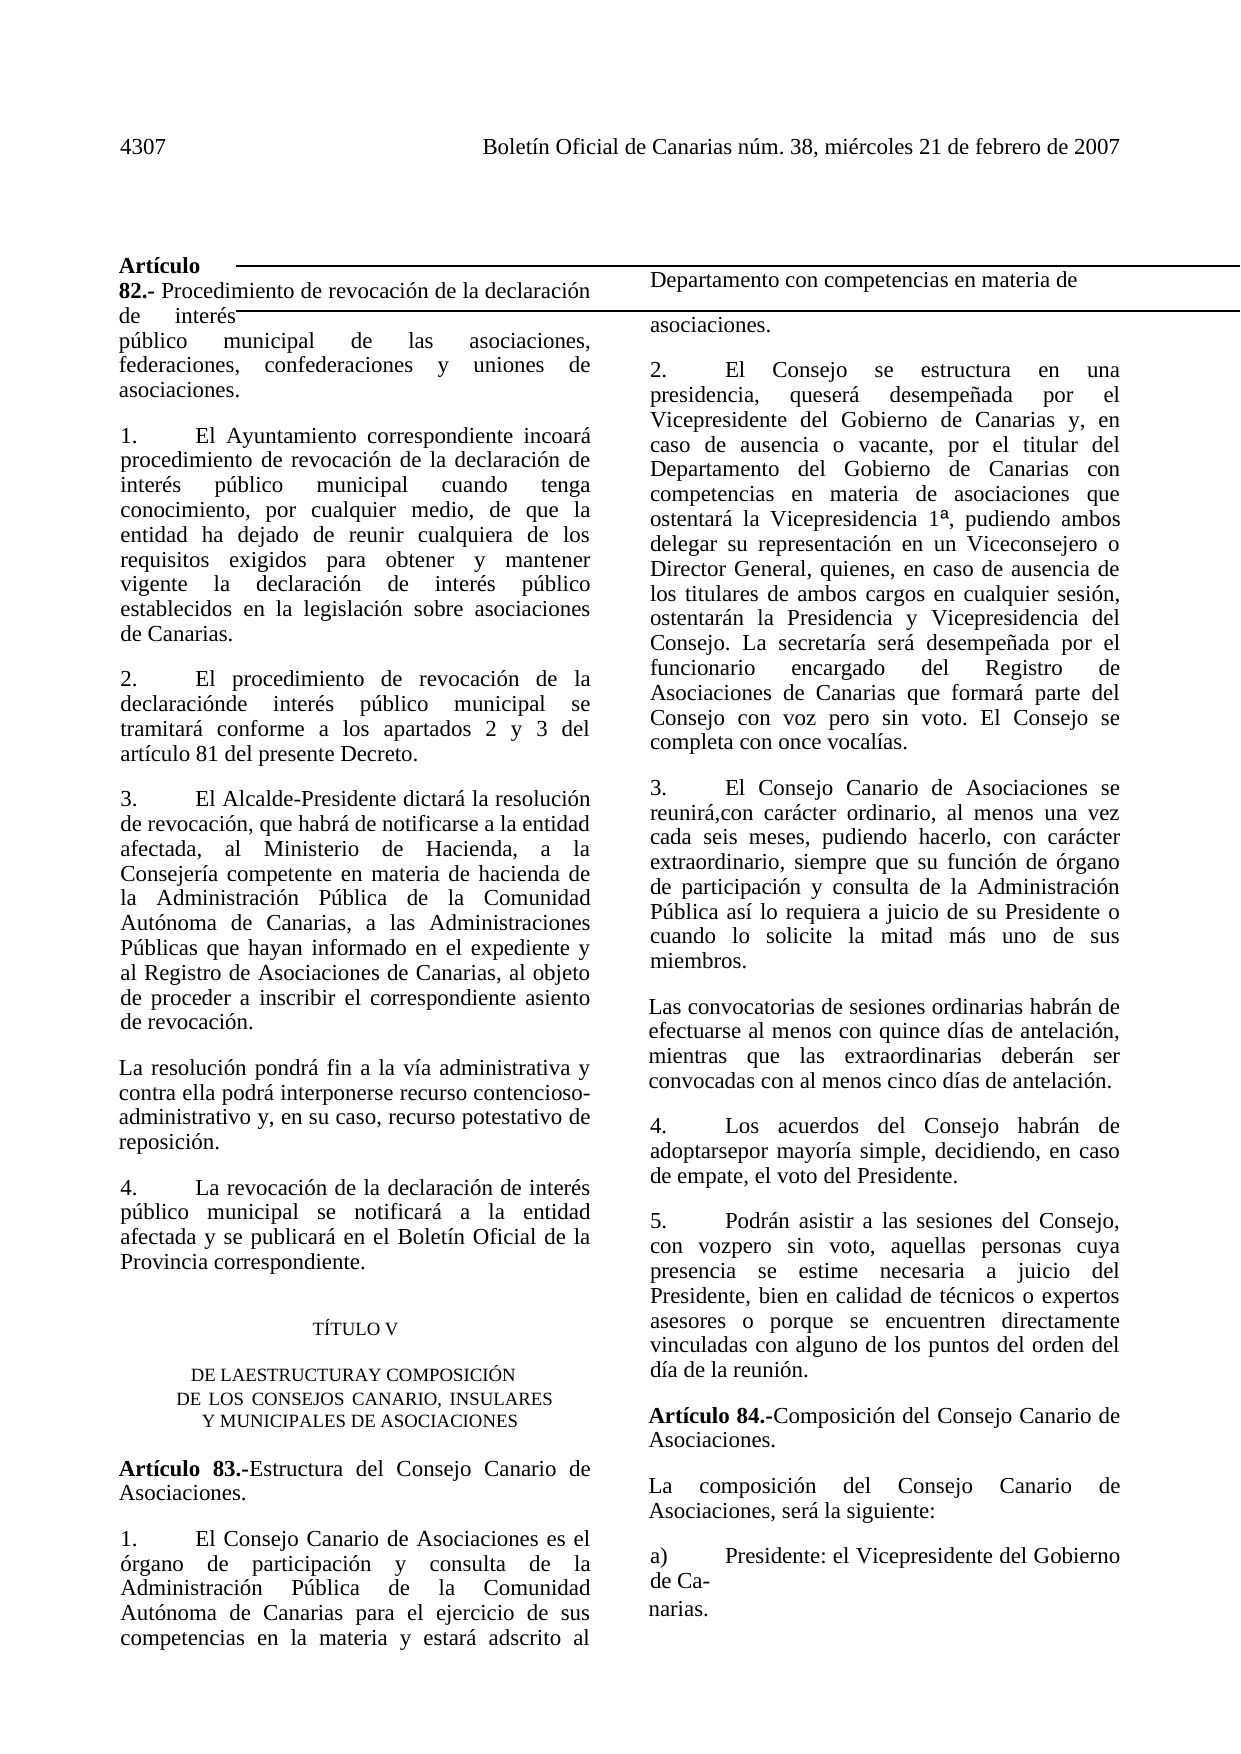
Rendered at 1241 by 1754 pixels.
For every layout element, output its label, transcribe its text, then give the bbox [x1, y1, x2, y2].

list El Ayuntamiento correspondiente incoará procedimiento de revocación de la declaración de interés público municipal cuando tenga conocimiento, por cualquier medio, de que la entidad ha dejado de reunir cualquiera de los requisitos exigidos para obtener y mantener vigente la declaración de interés público establecidos en la legislación sobre asociaciones de Canarias. [120, 423, 591, 646]
list El Alcalde-Presidente dictará la resolución de revocación, que habrá de notificarse a la entidad afectada, al Ministerio de Hacienda, a la Consejería competente en materia de hacienda de la Administración Pública de la Comunidad Autónoma de Canarias, a las Administraciones Públicas que hayan informado en el expediente y al Registro de Asociaciones de Canarias, al objeto de proceder a inscribir el correspondiente asiento de revocación. [120, 787, 591, 1035]
text Artículo 82.- Procedimiento de revocación de la declaración de interés público municipal de las asociaciones, federaciones, confederaciones y uniones de asociaciones. [119, 254, 591, 403]
list El Consejo Canario de Asociaciones se reunirá,con carácter ordinario, al menos una vez cada seis meses, pudiendo hacerlo, con carácter extraordinario, siempre que su función de órgano de participación y consulta de la Administración Pública así lo requiera a juicio de su Presidente o cuando lo solicite la mitad más uno de sus miembros. [650, 775, 1121, 974]
list Presidente: el Vicepresidente del Gobierno de Ca- [650, 1544, 1121, 1593]
list La revocación de la declaración de interés público municipal se notificará a la entidad afectada y se publicará en el Boletín Oficial de la Provincia correspondiente. [120, 1175, 591, 1274]
list asociaciones. [650, 312, 1121, 337]
text La resolución pondrá fin a la vía administrativa y contra ella podrá interponerse recurso contencioso-administrativo y, en su caso, recurso potestativo de reposición. [119, 1055, 591, 1154]
text La composición del Consejo Canario de Asociaciones, será la siguiente: [648, 1473, 1121, 1523]
list El procedimiento de revocación de la declaraciónde interés público municipal se tramitará conforme a los apartados 2 y 3 del artículo 81 del presente Decreto. [120, 667, 591, 766]
text Artículo 84.-Composición del Consejo Canario de Asociaciones. [648, 1403, 1121, 1453]
list Podrán asistir a las sesiones del Consejo, con vozpero sin voto, aquellas personas cuya presencia se estime necesaria a juicio del Presidente, bien en calidad de técnicos o expertos asesores o porque se encuentren directamente vinculadas con alguno de los puntos del orden del día de la reunión. [650, 1209, 1121, 1383]
text DE LAESTRUCTURAY COMPOSICIÓN [140, 1364, 571, 1386]
list El Consejo Canario de Asociaciones es el órgano de participación y consulta de la Administración Pública de la Comunidad Autónoma de Canarias para el ejercicio de sus competencias en la materia y estará adscrito al [120, 1526, 591, 1650]
text Artículo 83.-Estructura del Consejo Canario de Asociaciones. [119, 1456, 591, 1506]
text DE LOS CONSEJOS CANARIO, INSULARES Y MUNICIPALES DE ASOCIACIONES [176, 1388, 553, 1432]
list El Consejo se estructura en una presidencia, queserá desempeñada por el Vicepresidente del Gobierno de Canarias y, en caso de ausencia o vacante, por el titular del Departamento del Gobierno de Canarias con competencias en materia de asociaciones que ostentará la Vicepresidencia 1ª, pudiendo ambos delegar su representación en un Viceconsejero o Director General, quienes, en caso de ausencia de los titulares de ambos cargos en cualquier sesión, ostentarán la Presidencia y Vicepresidencia del Consejo. La secretaría será desempeñada por el funcionario encargado del Registro de Asociaciones de Canarias que formará parte del Consejo con voz pero sin voto. El Consejo se completa con once vocalías. [650, 358, 1121, 755]
text Las convocatorias de sesiones ordinarias habrán de efectuarse al menos con quince días de antelación, mientras que las extraordinarias deberán ser convocadas con al menos cinco días de antelación. [648, 994, 1121, 1093]
list Los acuerdos del Consejo habrán de adoptarsepor mayoría simple, decidiendo, en caso de empate, el voto del Presidente. [650, 1114, 1121, 1188]
text narias. [648, 1596, 1121, 1621]
text TÍTULO V [140, 1318, 571, 1340]
list Departamento con competencias en materia de [650, 267, 1121, 310]
